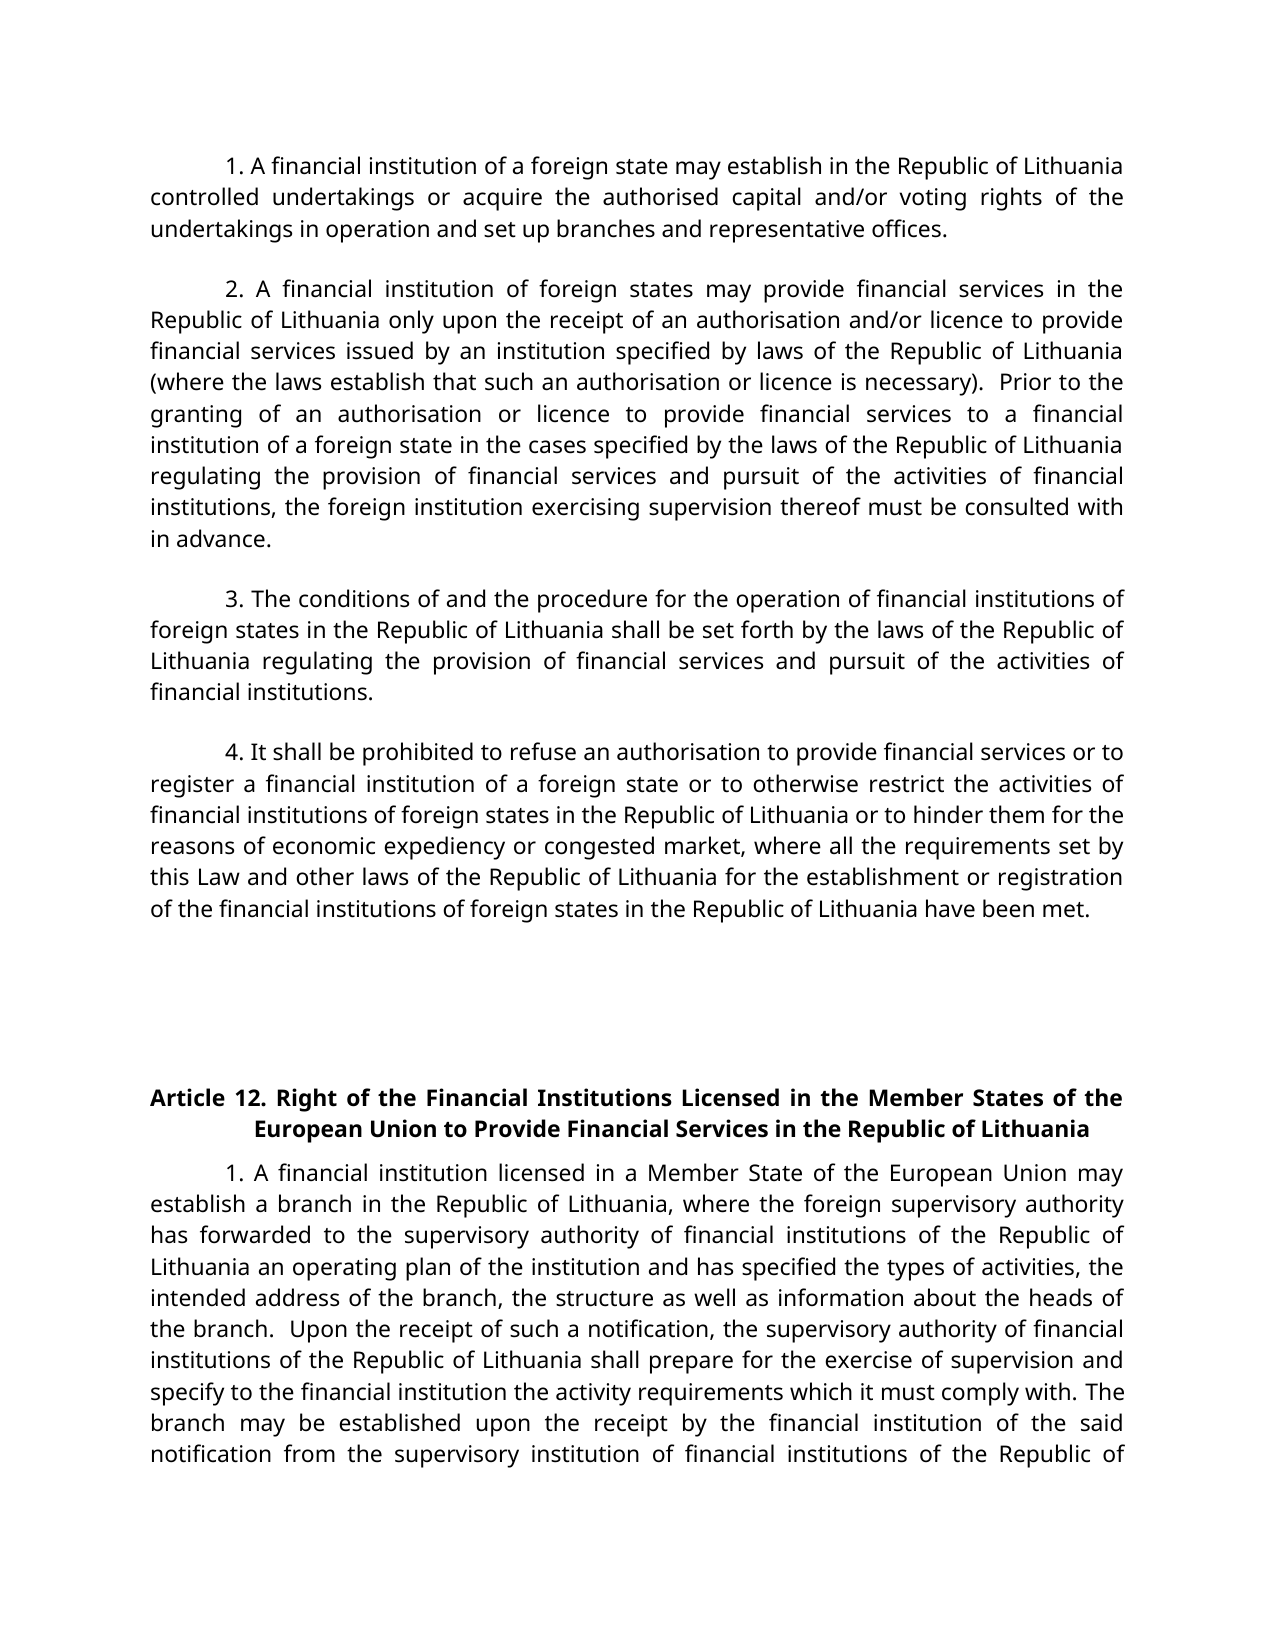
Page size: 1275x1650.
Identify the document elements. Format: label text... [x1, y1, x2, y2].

text 3. The conditions of and the procedure for the operation of financial institutions of foreign states in the Republic of Lithuania shall be set forth by the laws of the Republic of Lithuania regulating the provision of financial services and pursuit of the activities of financial institutions. [150, 582, 1125, 707]
text 2. A financial institution of foreign states may provide financial services in the Republic of Lithuania only upon the receipt of an authorisation and/or licence to provide financial services issued by an institution specified by laws of the Republic of Lithuania (where the laws establish that such an authorisation or licence is necessary). Prior to the granting of an authorisation or licence to provide financial services to a financial institution of a foreign state in the cases specified by the laws of the Republic of Lithuania regulating the provision of financial services and pursuit of the activities of financial institutions, the foreign institution exercising supervision thereof must be consulted with in advance. [150, 272, 1125, 554]
text 1. A financial institution licensed in a Member State of the European Union may establish a branch in the Republic of Lithuania, where the foreign supervisory authority has forwarded to the supervisory authority of financial institutions of the Republic of Lithuania an operating plan of the institution and has specified the types of activities, the intended address of the branch, the structure as well as information about the heads of the branch. Upon the receipt of such a notification, the supervisory authority of financial institutions of the Republic of Lithuania shall prepare for the exercise of supervision and specify to the financial institution the activity requirements which it must comply with. The branch may be established upon the receipt by the financial institution of the said notification from the supervisory institution of financial institutions of the Republic of [150, 1157, 1125, 1469]
text Article 12. Right of the Financial Institutions Licensed in the Member States of the European Union to Provide Financial Services in the Republic of Lithuania [150, 1082, 1125, 1145]
text 1. A financial institution of a foreign state may establish in the Republic of Lithuania controlled undertakings or acquire the authorised capital and/or voting rights of the undertakings in operation and set up branches and representative offices. [150, 150, 1125, 244]
text 4. It shall be prohibited to refuse an authorisation to provide financial services or to register a financial institution of a foreign state or to otherwise restrict the activities of financial institutions of foreign states in the Republic of Lithuania or to hinder them for the reasons of economic expediency or congested market, where all the requirements set by this Law and other laws of the Republic of Lithuania for the establishment or registration of the financial institutions of foreign states in the Republic of Lithuania have been met. [150, 736, 1125, 924]
